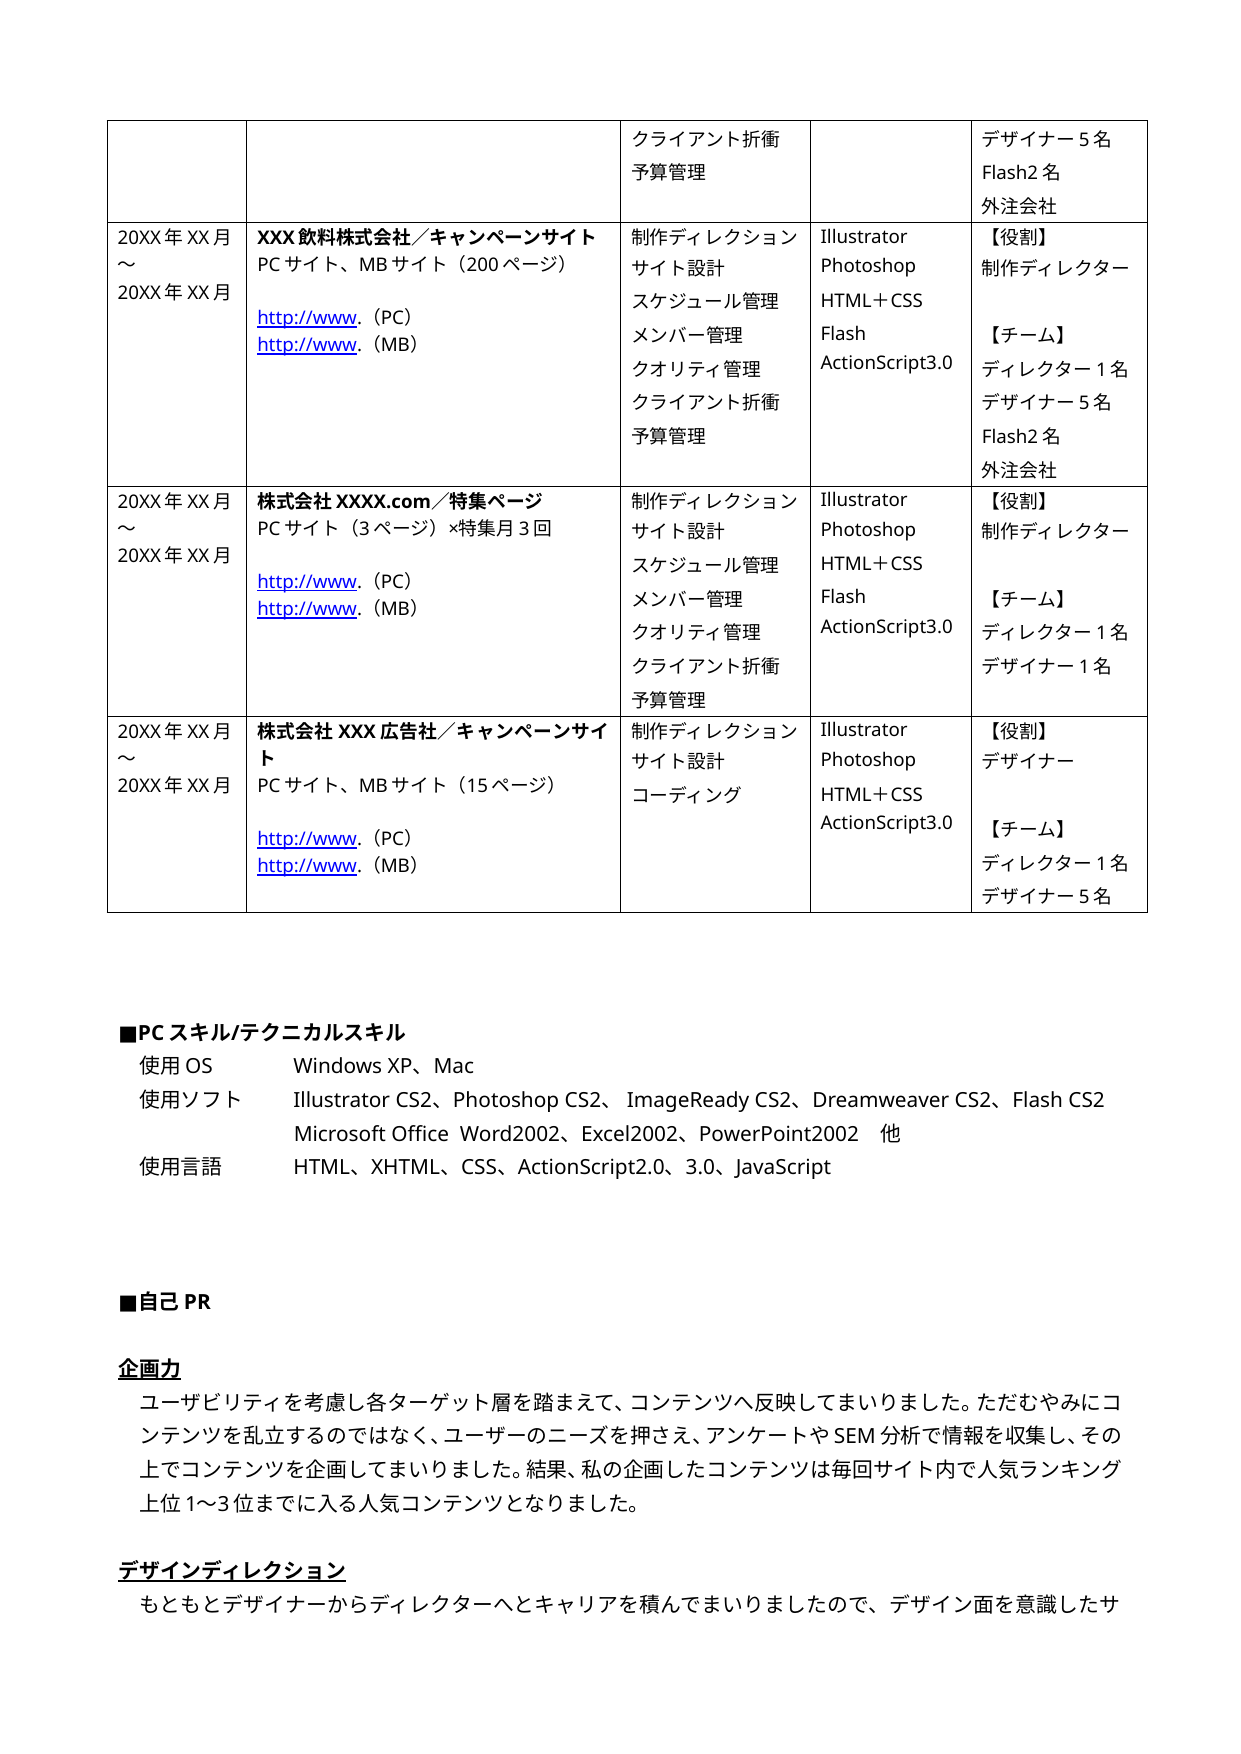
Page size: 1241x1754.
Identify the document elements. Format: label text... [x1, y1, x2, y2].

table_cell 制作ディレクション サイト設計 スケジュール管理 メンバー管理 クオリティ管理 クライアント折衝 予算管理 [621, 487, 810, 716]
text ■自己PR [118, 1283, 1122, 1317]
table_cell 制作ディレクション サイト設計 スケジュール管理 メンバー管理 クオリティ管理 クライアント折衝 予算管理 [621, 223, 810, 486]
table_cell Illustrator Photoshop HTML＋CSS Flash ActionScript3.0 [811, 487, 971, 716]
table_cell XXX飲料株式会社／キャンペーンサイト PCサイト、MBサイト（200ページ） http://www.（PC） http://www.（MB） [247, 223, 620, 486]
table_cell Illustrator Photoshop HTML＋CSS Flash ActionScript3.0 [811, 223, 971, 486]
text もともとデザイナーからディレクターへとキャリアを積んでまいりましたので、デザイン面を意識したサ [139, 1586, 1122, 1620]
table_cell Illustrator Photoshop HTML＋CSS ActionScript3.0 [811, 717, 971, 912]
text Microsoft Office Word2002、Excel2002、PowerPoint2002 他 [227, 1115, 1122, 1149]
table_cell [247, 121, 620, 222]
table_cell 【役割】 制作ディレクター 【チーム】 ディレクター1名 デザイナー5名 Flash2名 外注会社 [972, 223, 1147, 486]
table_cell 20XX年XX月 ～ 20XX年XX月 [108, 487, 246, 716]
table_cell 20XX年XX月 ～ 20XX年XX月 [108, 223, 246, 486]
table_cell 20XX年XX月 ～ 20XX年XX月 [108, 717, 246, 912]
text デザインディレクション [118, 1552, 1122, 1586]
table_cell 株式会社XXXX.com／特集ページ PCサイト（3ページ）×特集月3回 http://www.（PC） http://www.（MB） [247, 487, 620, 716]
table_cell [811, 121, 971, 222]
table_cell [108, 121, 246, 222]
text ユーザビリティを考慮し各ターゲット層を踏まえて、コンテンツへ反映してまいりました。ただむやみにコンテンツを乱立するのではなく、ユーザーのニーズを押さえ、アンケートやSEM分析で情報を収集し、その上でコンテンツを企画してまいりました。結果、私の企画したコンテンツは毎回サイト内で人気ランキング上位1～3位までに入る人気コンテンツとなりました。 [139, 1384, 1122, 1519]
table_cell デザイナー5名 Flash2名 外注会社 [972, 121, 1147, 222]
table_cell 制作ディレクション サイト設計 コーディング [621, 717, 810, 912]
text 使用ソフト Illustrator CS2、Photoshop CS2、 ImageReady CS2、Dreamweaver CS2、Flash CS2 [139, 1081, 1122, 1115]
table_cell クライアント折衝 予算管理 [621, 121, 810, 222]
table_cell 【役割】 デザイナー 【チーム】 ディレクター1名 デザイナー5名 [972, 717, 1147, 912]
text 使用言語 HTML、XHTML、CSS、ActionScript2.0、3.0、JavaScript [139, 1149, 1122, 1182]
table_cell 株式会社XXX広告社／キャンペーンサイト PCサイト、MBサイト（15ページ） http://www.（PC） http://www.（MB） [247, 717, 620, 912]
text 企画力 [118, 1351, 1122, 1384]
text 使用OS Windows XP、Mac [139, 1048, 1122, 1081]
text ■PCスキル/テクニカルスキル [118, 1014, 1122, 1048]
table_cell 【役割】 制作ディレクター 【チーム】 ディレクター1名 デザイナー1名 [972, 487, 1147, 716]
